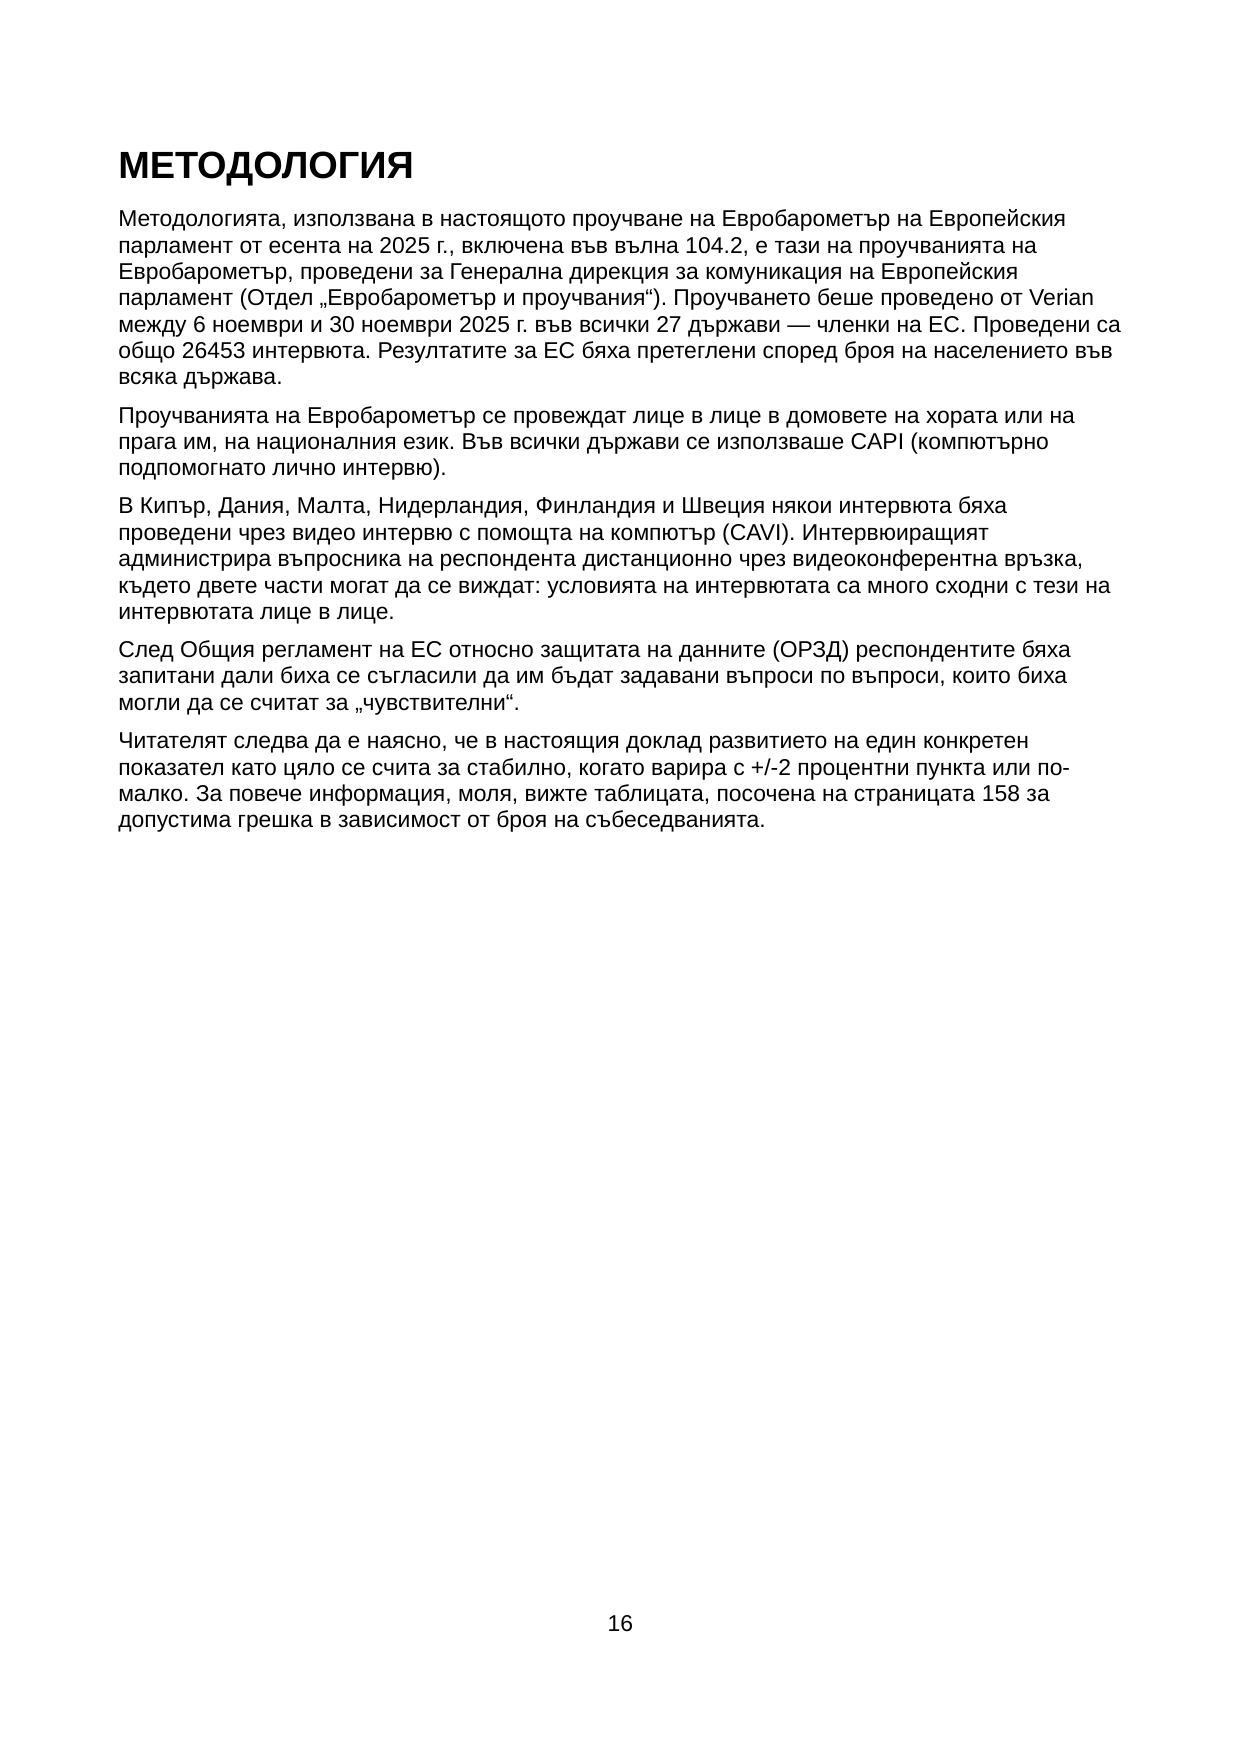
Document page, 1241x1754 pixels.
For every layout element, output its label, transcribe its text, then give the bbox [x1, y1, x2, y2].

subtitle МЕТОДОЛОГИЯ [118, 143, 1122, 187]
text Читателят следва да е наясно, че в настоящия доклад развитието на един конкретен показател като цяло се счита за стабилно, когато варира с +/-2 процентни пункта или по-малко. За повече информация, моля, вижте таблицата, посочена на страницата 158 за допустима грешка в зависимост от броя на събеседванията. [118, 727, 1122, 832]
text Проучванията на Евробарометър се провеждат лице в лице в домовете на хората или на прага им, на националния език. Във всички държави се използваше CAPI (компютърно подпомогнато лично интервю). [118, 402, 1122, 481]
text Методологията, използвана в настоящото проучване на Евробарометър на Европейския парламент от есента на 2025 г., включена във вълна 104.2, е тази на проучванията на Евробарометър, проведени за Генерална дирекция за комуникация на Европейския парламент (Отдел „Евробарометър и проучвания“). Проучването беше проведено от Verian между 6 ноември и 30 ноември 2025 г. във всички 27 държави — членки на ЕС. Проведени са общо 26453 интервюта. Резултатите за ЕС бяха претеглени според броя на населението във всяка държава. [118, 205, 1122, 390]
text В Кипър, Дания, Малта, Нидерландия, Финландия и Швеция някои интервюта бяха проведени чрез видео интервю с помощта на компютър (CAVI). Интервюиращият администрира въпросника на респондента дистанционно чрез видеоконферентна връзка, където двете части могат да се виждат: условията на интервютата са много сходни с тези на интервютата лице в лице. [118, 492, 1122, 624]
text След Общия регламент на ЕС относно защитата на данните (ОРЗД) респондентите бяха запитани дали биха се съгласили да им бъдат задавани въпроси по въпроси, които биха могли да се считат за „чувствителни“. [118, 636, 1122, 715]
